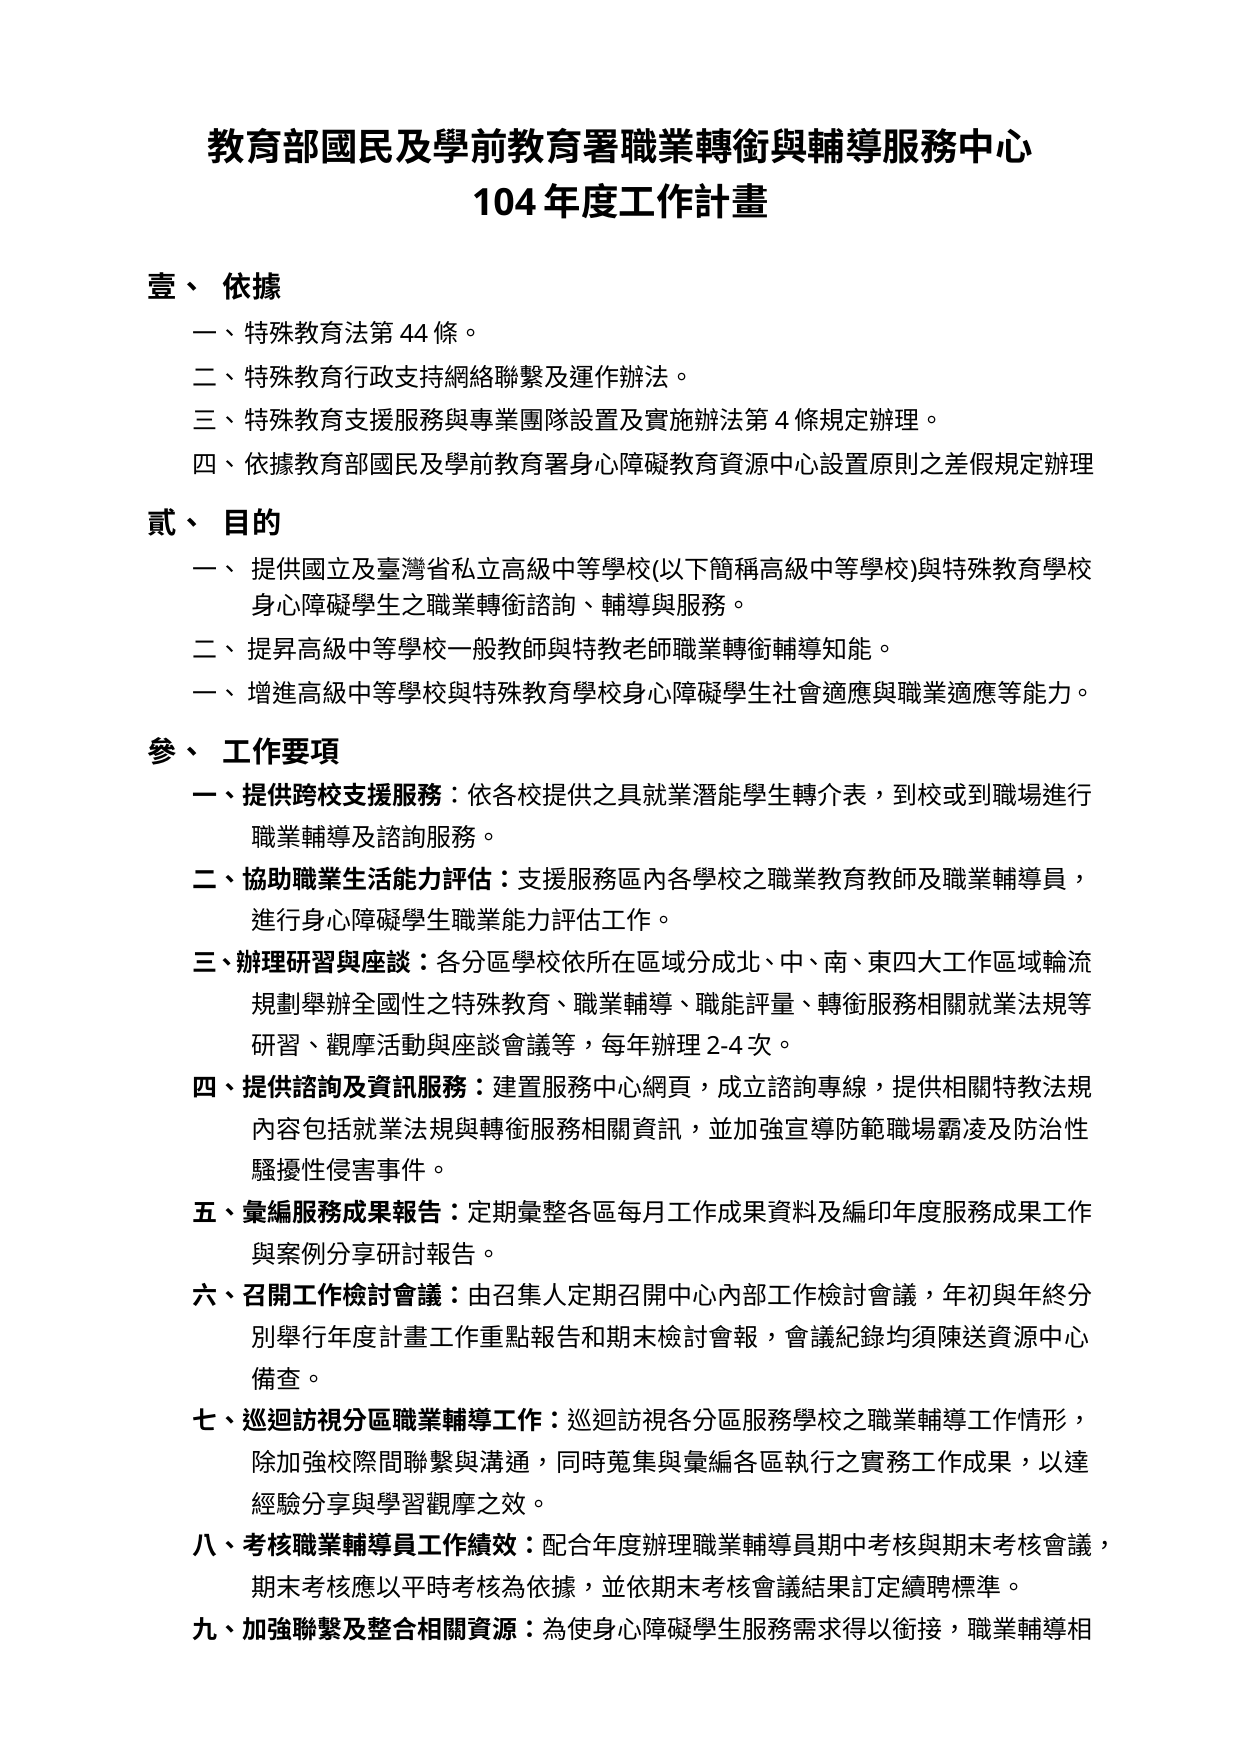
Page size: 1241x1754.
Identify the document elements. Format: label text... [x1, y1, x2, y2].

list 提昇高級中等學校一般教師與特教老師職業轉銜輔導知能。 [192, 629, 1092, 666]
list 提供國立及臺灣省私立高級中等學校(以下簡稱高級中等學校)與特殊教育學校身心障礙學生之職業轉銜諮詢、輔導與服務。 [192, 549, 1092, 622]
list 目的 [148, 499, 1092, 542]
text 五、彙編服務成果報告：定期彙整各區每月工作成果資料及編印年度服務成果工作與案例分享研討報告。 [192, 1187, 1092, 1270]
list 依據教育部國民及學前教育署身心障礙教育資源中心設置原則之差假規定辦理。 [192, 444, 1092, 481]
list 依據 [148, 263, 1092, 306]
text 104年度工作計畫 [148, 172, 1092, 226]
text 九、加強聯繫及整合相關資源：為使身心障礙學生服務需求得以銜接，職業輔導相 [192, 1604, 1092, 1645]
text 三、辦理研習與座談：各分區學校依所在區域分成北、中、南、東四大工作區域輪流規劃舉辦全國性之特殊教育、職業輔導、職能評量、轉銜服務相關就業法規等研習、觀摩活動與座談會議等，每年辦理2-4次。 [192, 937, 1092, 1062]
text 六、召開工作檢討會議：由召集人定期召開中心內部工作檢討會議，年初與年終分別舉行年度計畫工作重點報告和期末檢討會報，會議紀錄均須陳送資源中心備查。 [192, 1270, 1092, 1395]
text 八、考核職業輔導員工作績效：配合年度辦理職業輔導員期中考核與期末考核會議，期末考核應以平時考核為依據，並依期末考核會議結果訂定續聘標準。 [192, 1520, 1092, 1604]
text 一、提供跨校支援服務：依各校提供之具就業潛能學生轉介表，到校或到職場進行職業輔導及諮詢服務。 [192, 770, 1092, 854]
text 教育部國民及學前教育署職業轉銜與輔導服務中心 [148, 117, 1092, 172]
text 二、協助職業生活能力評估：支援服務區內各學校之職業教育教師及職業輔導員，進行身心障礙學生職業能力評估工作。 [192, 854, 1092, 937]
list 特殊教育法第44條。 [192, 313, 1092, 349]
text 四、提供諮詢及資訊服務：建置服務中心網頁，成立諮詢專線，提供相關特教法規內容包括就業法規與轉銜服務相關資訊，並加強宣導防範職場霸凌及防治性騷擾性侵害事件。 [192, 1062, 1092, 1187]
list 特殊教育支援服務與專業團隊設置及實施辦法第4條規定辦理。 [192, 401, 1092, 437]
list 工作要項 [148, 728, 1092, 770]
text 七、巡迴訪視分區職業輔導工作：巡迴訪視各分區服務學校之職業輔導工作情形，除加強校際間聯繫與溝通，同時蒐集與彙編各區執行之實務工作成果，以達經驗分享與學習觀摩之效。 [192, 1395, 1092, 1520]
list 特殊教育行政支持網絡聯繫及運作辦法。 [192, 357, 1092, 393]
list 增進高級中等學校與特殊教育學校身心障礙學生社會適應與職業適應等能力。 [192, 673, 1092, 709]
